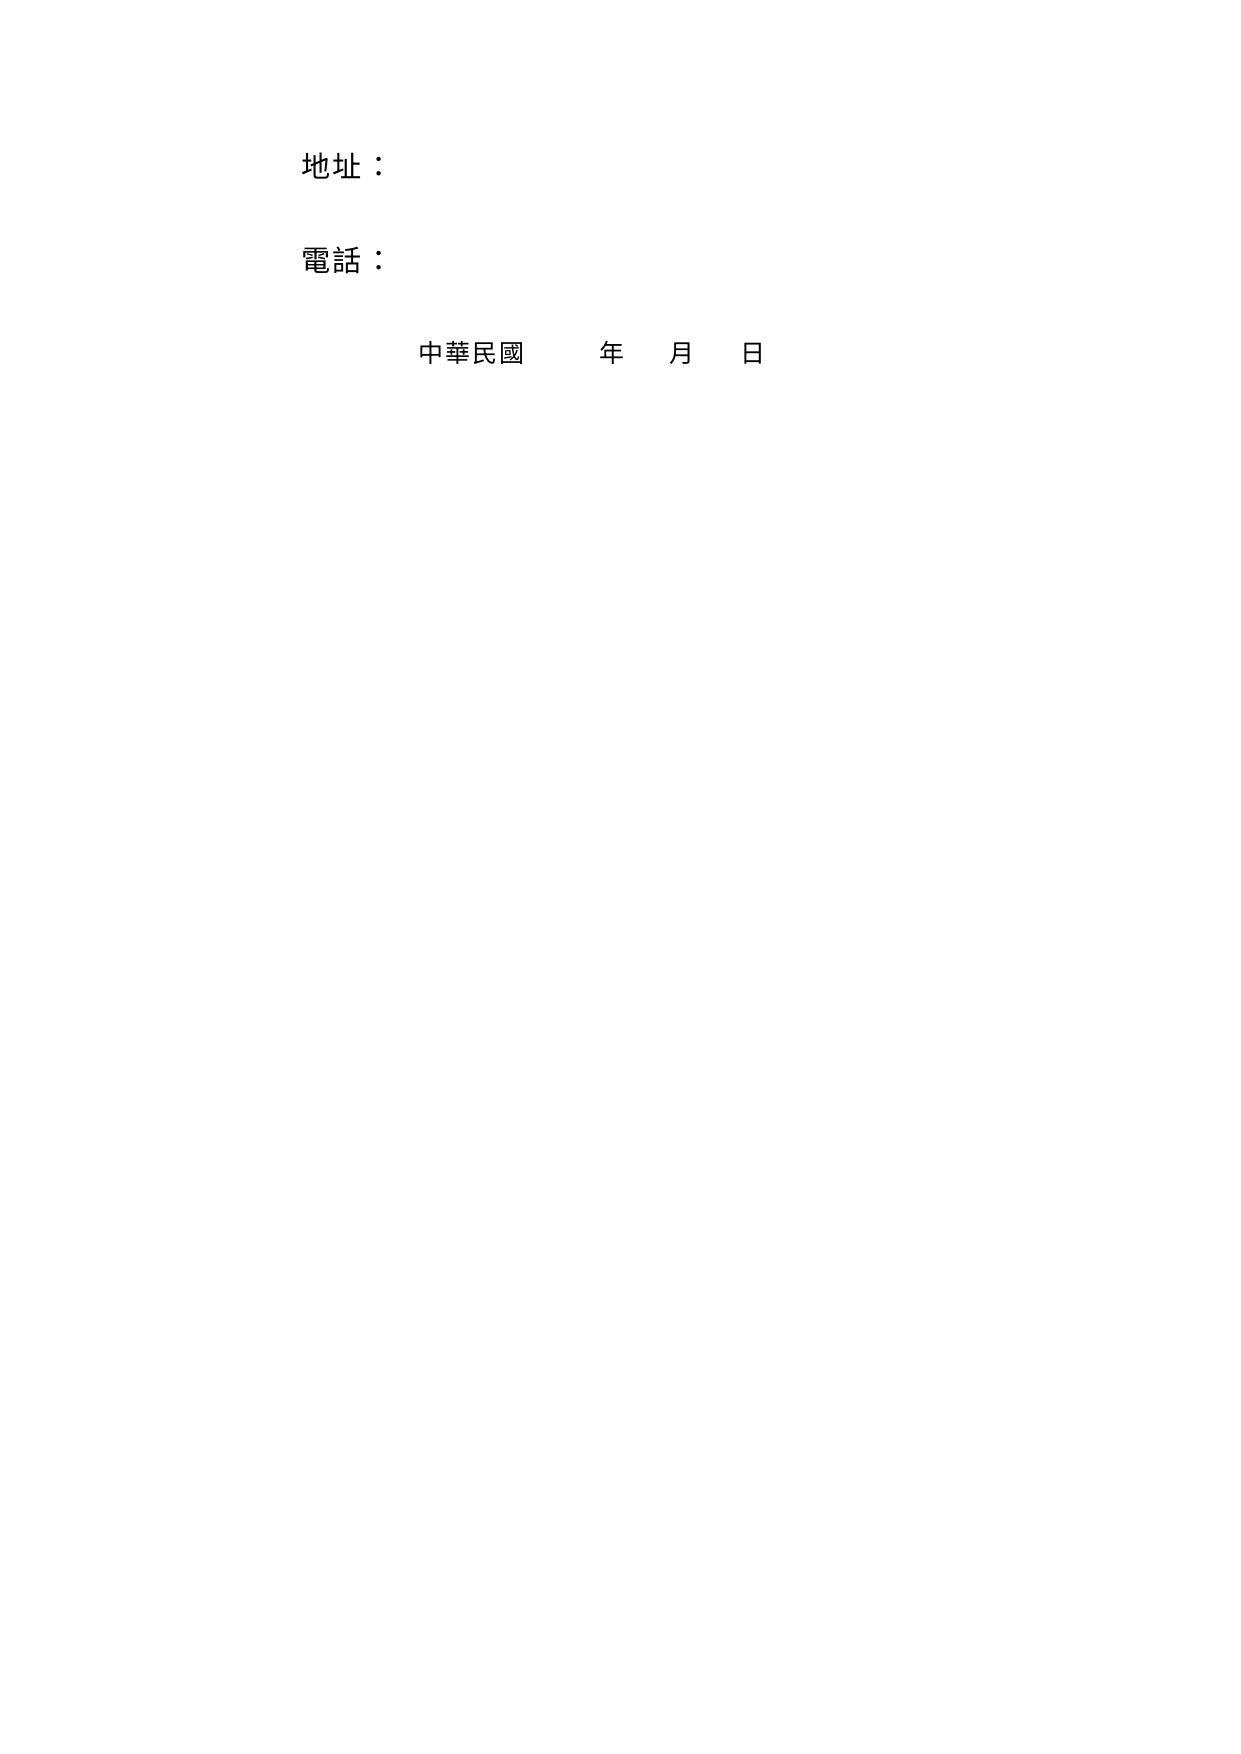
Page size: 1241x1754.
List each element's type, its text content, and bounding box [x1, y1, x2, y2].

text 地址： [118, 127, 1122, 202]
text 電話： [118, 221, 1122, 296]
text 中華民國 年 月 日 [118, 333, 1122, 371]
